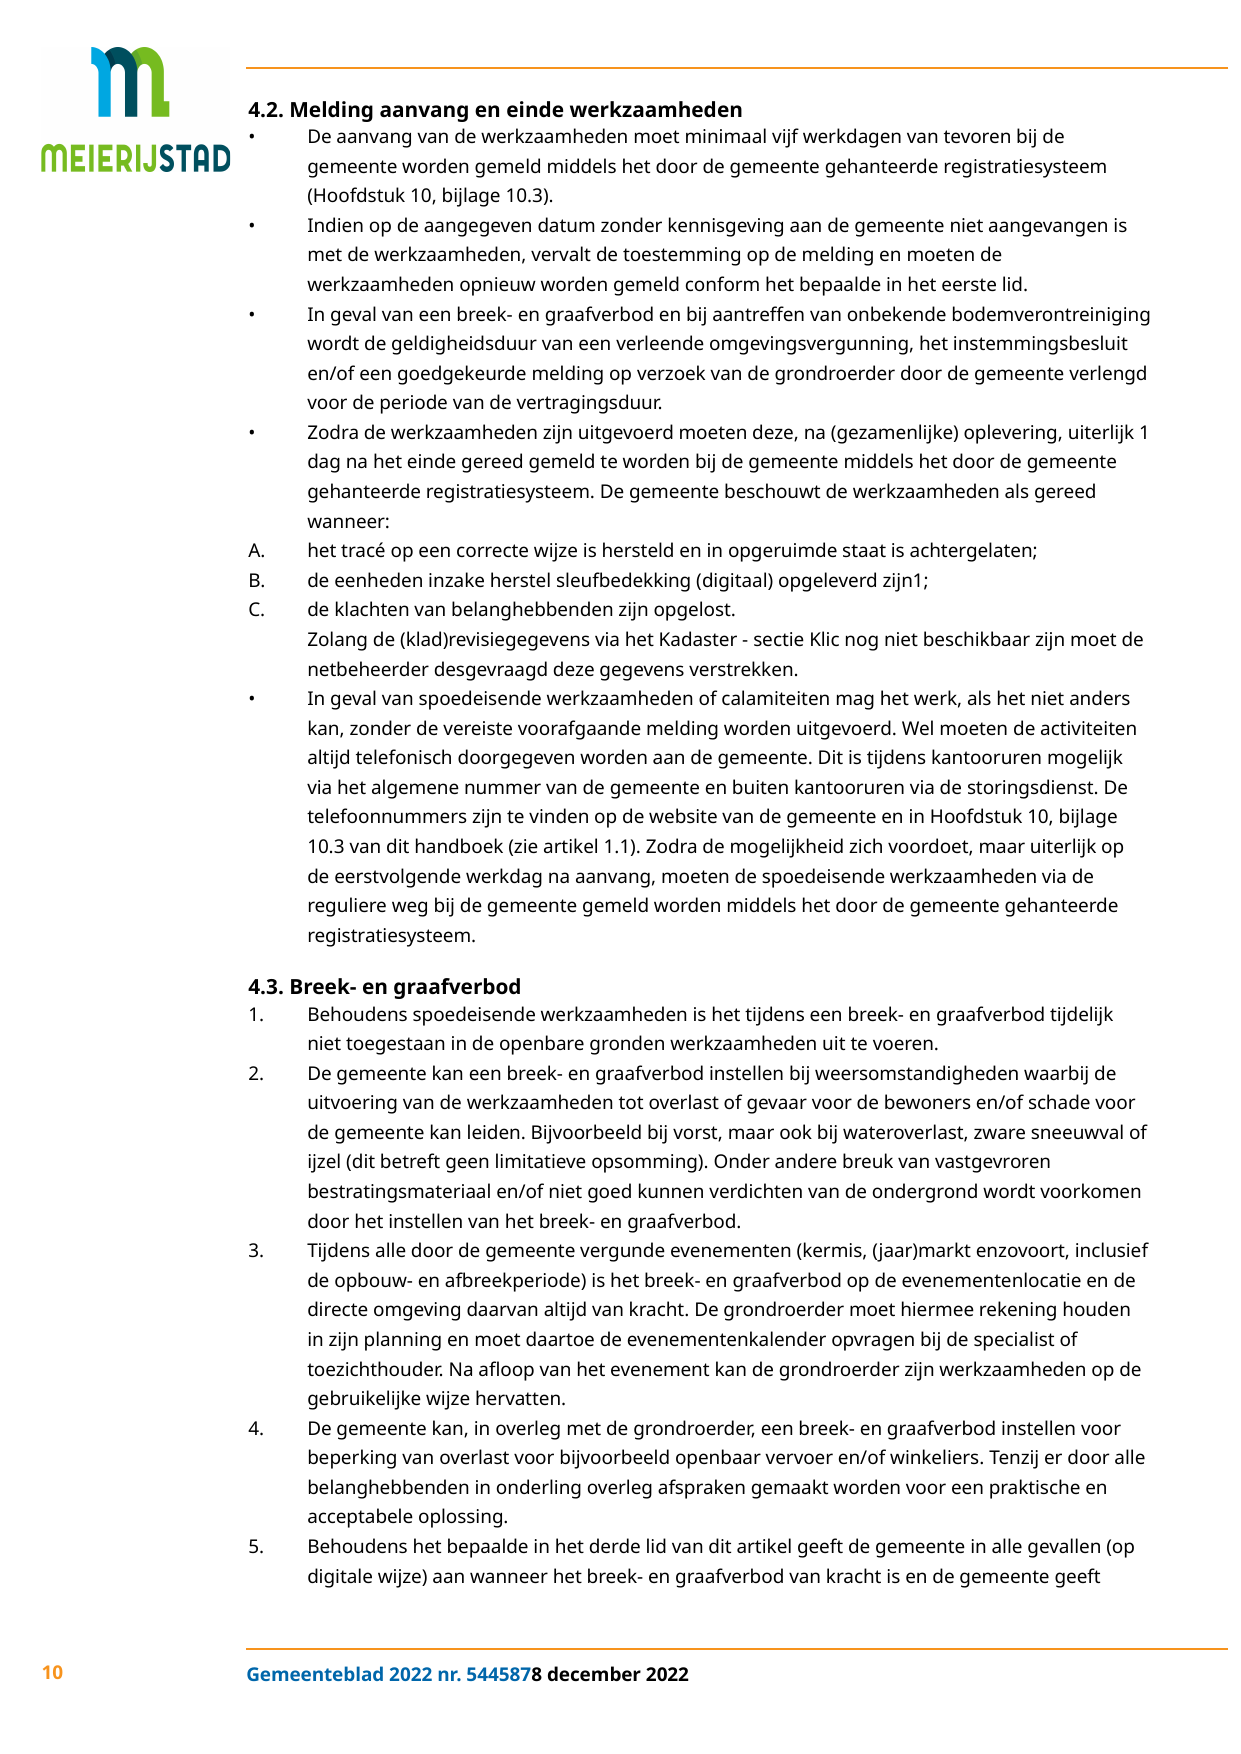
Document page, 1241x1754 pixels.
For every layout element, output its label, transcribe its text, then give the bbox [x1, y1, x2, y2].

list de eenheden inzake herstel sleufbedekking (digitaal) opgeleverd zijn1; [248, 567, 1152, 593]
list De gemeente kan, in overleg met de grondroerder, een breek- en graafverbod instellen voor beperking van overlast voor bijvoorbeeld openbaar vervoer en/of winkeliers. Tenzij er door alle belanghebbenden in onderling overleg afspraken gemaakt worden voor een praktische en acceptabele oplossing. [248, 1415, 1152, 1529]
picture [41, 47, 231, 172]
list Zolang de (klad)revisiegegevens via het Kadaster - sectie Klic nog niet beschikbaar zijn moet de netbeheerder desgevraagd deze gegevens verstrekken. [248, 626, 1152, 681]
list het tracé op een correcte wijze is hersteld en in opgeruimde staat is achtergelaten; [248, 537, 1152, 563]
list de klachten van belanghebbenden zijn opgelost. [248, 597, 1152, 622]
text 4.2. Melding aanvang en einde werkzaamheden [248, 95, 1152, 123]
list Tijdens alle door de gemeente vergunde evenementen (kermis, (jaar)markt enzovoort, inclusief de opbouw- en afbreekperiode) is het breek- en graafverbod op de evenementenlocatie en de directe omgeving daarvan altijd van kracht. De grondroerder moet hiermee rekening houden in zijn planning en moet daartoe de evenementenkalender opvragen bij de specialist of toezichthouder. Na afloop van het evenement kan de grondroerder zijn werkzaamheden op de gebruikelijke wijze hervatten. [248, 1237, 1152, 1411]
list In geval van spoedeisende werkzaamheden of calamiteiten mag het werk, als het niet anders kan, zonder de vereiste voorafgaande melding worden uitgevoerd. Wel moeten de activiteiten altijd telefonisch doorgegeven worden aan de gemeente. Dit is tijdens kantooruren mogelijk via het algemene nummer van de gemeente en buiten kantooruren via de storingsdienst. De telefoonnummers zijn te vinden op de website van de gemeente en in Hoofdstuk 10, bijlage 10.3 van dit handboek (zie artikel 1.1). Zodra de mogelijkheid zich voordoet, maar uiterlijk op de eerstvolgende werkdag na aanvang, moeten de spoedeisende werkzaamheden via de reguliere weg bij de gemeente gemeld worden middels het door de gemeente gehanteerde registratiesysteem. [248, 685, 1152, 948]
list Behoudens het bepaalde in het derde lid van dit artikel geeft de gemeente in alle gevallen (op digitale wijze) aan wanneer het breek- en graafverbod van kracht is en de gemeente geeft [248, 1533, 1152, 1589]
list De gemeente kan een breek- en graafverbod instellen bij weersomstandigheden waarbij de uitvoering van de werkzaamheden tot overlast of gevaar voor de bewoners en/of schade voor de gemeente kan leiden. Bijvoorbeeld bij vorst, maar ook bij wateroverlast, zware sneeuwval of ijzel (dit betreft geen limitatieve opsomming). Onder andere breuk van vastgevroren bestratingsmateriaal en/of niet goed kunnen verdichten van de ondergrond wordt voorkomen door het instellen van het breek- en graafverbod. [248, 1060, 1152, 1234]
list Zodra de werkzaamheden zijn uitgevoerd moeten deze, na (gezamenlijke) oplevering, uiterlijk 1 dag na het einde gereed gemeld te worden bij de gemeente middels het door de gemeente gehanteerde registratiesysteem. De gemeente beschouwt de werkzaamheden als gereed wanneer: [248, 419, 1152, 533]
list De aanvang van de werkzaamheden moet minimaal vijf werkdagen van tevoren bij de gemeente worden gemeld middels het door de gemeente gehanteerde registratiesysteem (Hoofdstuk 10, bijlage 10.3). [248, 123, 1152, 208]
list In geval van een breek- en graafverbod en bij aantreffen van onbekende bodemverontreiniging wordt de geldigheidsduur van een verleende omgevingsvergunning, het instemmingsbesluit en/of een goedgekeurde melding op verzoek van de grondroerder door de gemeente verlengd voor de periode van de vertragingsduur. [248, 301, 1152, 415]
list Indien op de aangegeven datum zonder kennisgeving aan de gemeente niet aangevangen is met de werkzaamheden, vervalt de toestemming op de melding en moeten de werkzaamheden opnieuw worden gemeld conform het bepaalde in het eerste lid. [248, 212, 1152, 297]
list Behoudens spoedeisende werkzaamheden is het tijdens een breek- en graafverbod tijdelijk niet toegestaan in de openbare gronden werkzaamheden uit te voeren. [248, 1001, 1152, 1056]
text 4.3. Breek- en graafverbod [248, 972, 1152, 1001]
